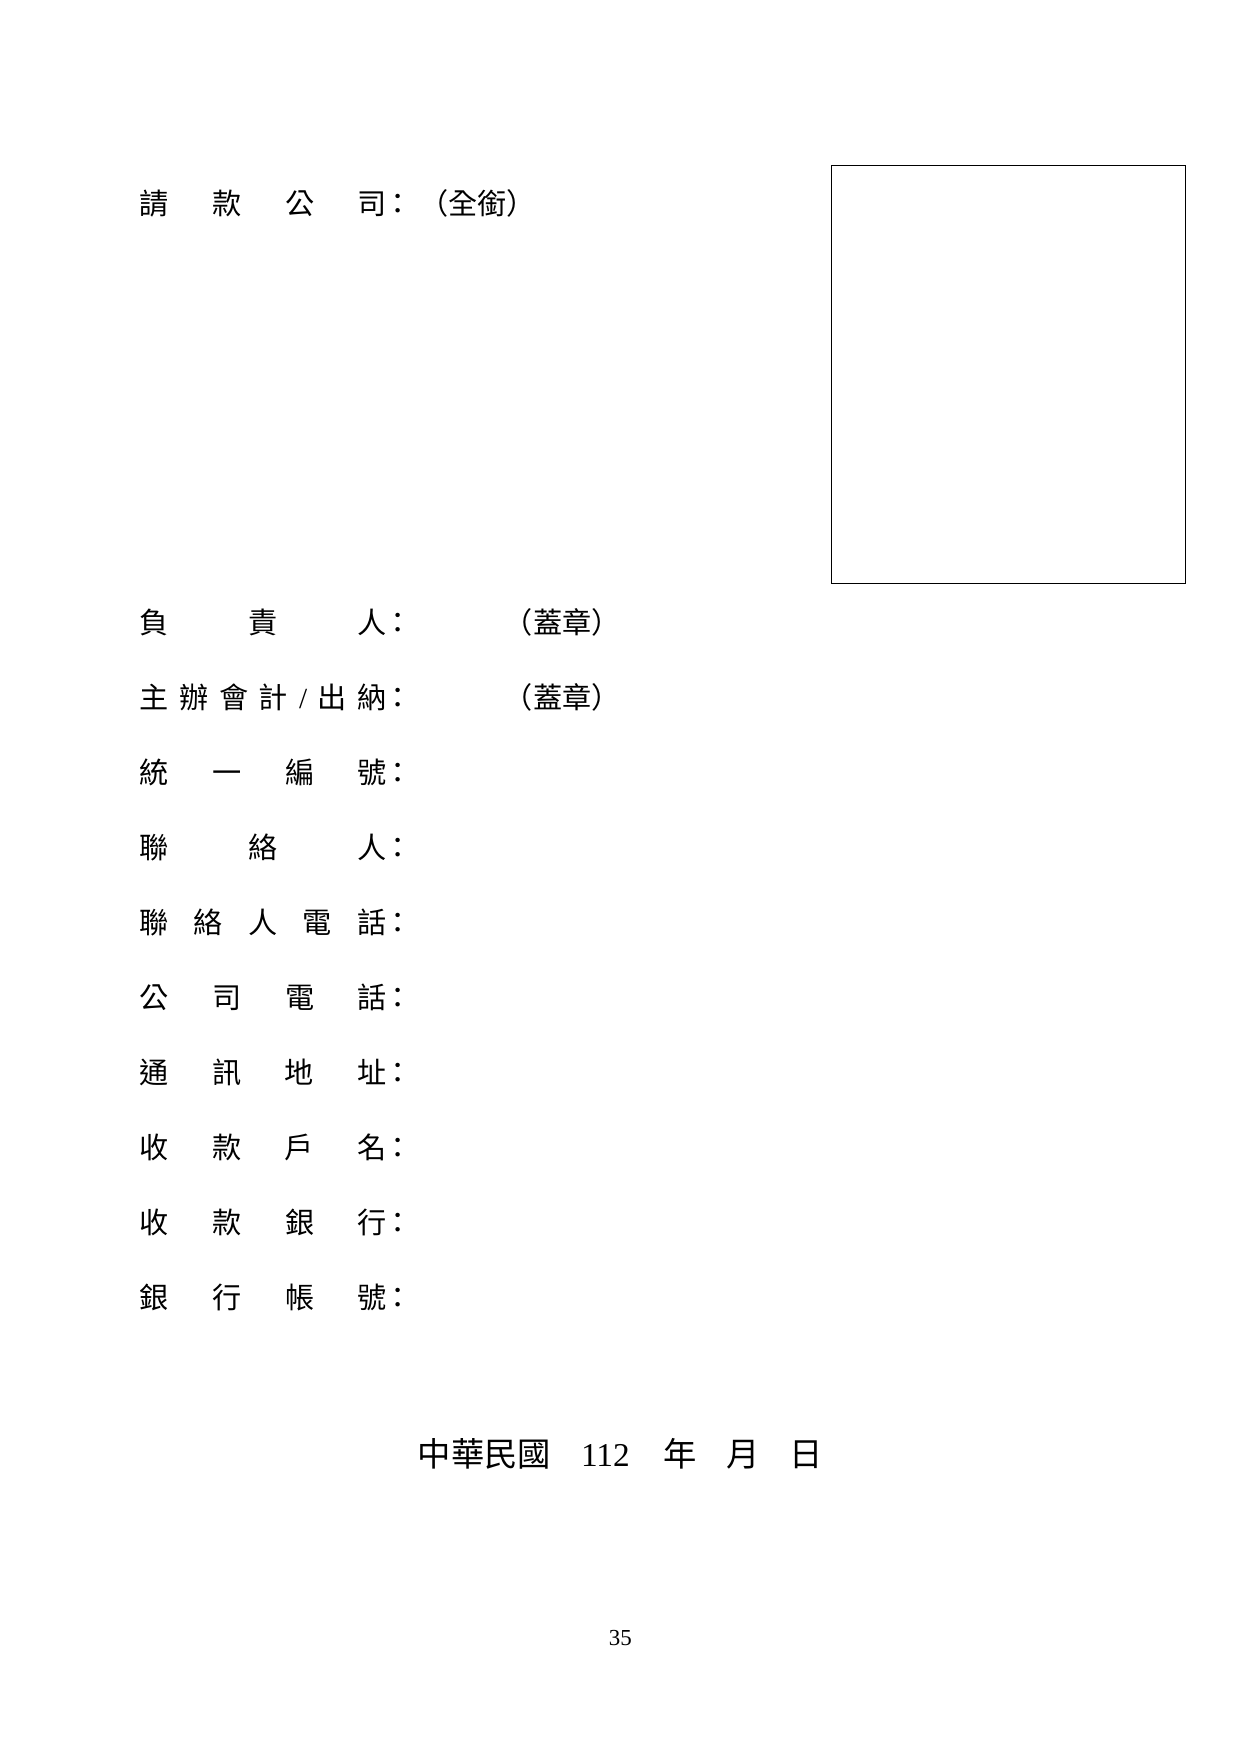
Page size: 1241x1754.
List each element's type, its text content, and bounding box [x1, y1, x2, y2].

table_cell ： [390, 959, 819, 1034]
table_header ： （全銜） [390, 165, 819, 584]
table_cell ： （蓋章） [390, 584, 819, 659]
table_cell 收款戶名 [139, 1109, 390, 1184]
table_cell ： [390, 1109, 819, 1184]
table_cell ： [390, 884, 819, 959]
table_cell 聯絡人 [139, 809, 390, 884]
table_cell 主辦會計/出納 [139, 659, 390, 734]
table_cell ： [390, 809, 819, 884]
table_cell ： [390, 734, 819, 809]
table_cell ： [390, 1184, 819, 1259]
table_cell ： [390, 1259, 819, 1334]
table_cell 統一編號 [139, 734, 390, 809]
table_cell 負責人 [139, 584, 390, 659]
table_cell 收款銀行 [139, 1184, 390, 1259]
table_cell 通訊地址 [139, 1034, 390, 1109]
text 中華民國 112 年 月 日 [187, 1429, 1053, 1475]
table_cell 公司電話 [139, 959, 390, 1034]
table_cell 聯絡人電話 [139, 884, 390, 959]
table_cell 銀行帳號 [139, 1259, 390, 1334]
table_cell ： （蓋章） [390, 659, 819, 734]
table_header 請款公司 [139, 165, 390, 584]
table_cell ： [390, 1034, 819, 1109]
